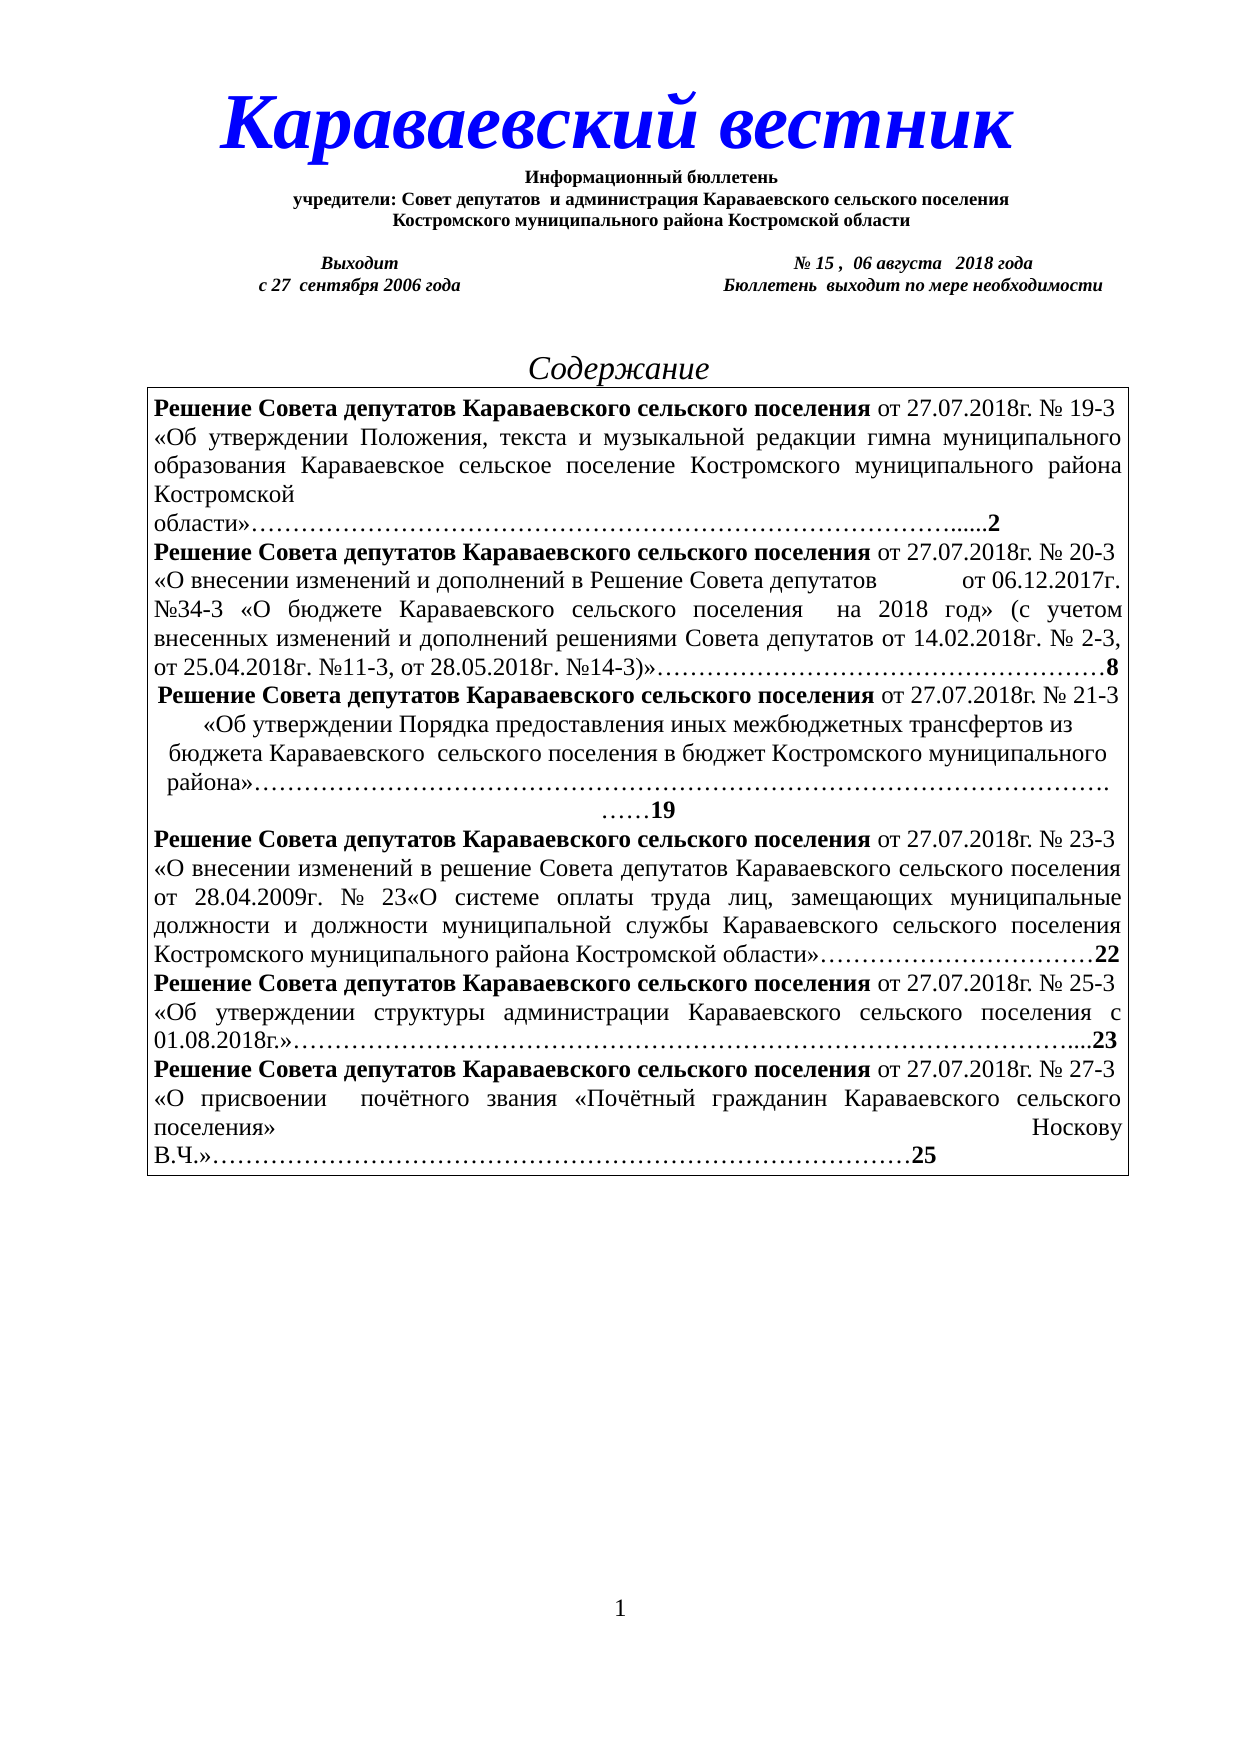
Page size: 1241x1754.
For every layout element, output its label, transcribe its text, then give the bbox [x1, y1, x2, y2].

text Содержание [148, 348, 1092, 387]
text Костромского муниципального района Костромской области [148, 209, 1092, 231]
subtitle Караваевский вестник [148, 75, 1092, 166]
text учредители: Совет депутатов и администрация Караваевского сельского поселения [148, 188, 1092, 209]
table_header Выходит с 27 сентября 2006 года [66, 252, 592, 295]
table_header № 15 , 06 августа 2018 года Бюллетень выходит по мере необходимости [592, 252, 1174, 295]
table_header Решение Совета депутатов Караваевского сельского поселения от 27.07.2018г. № 19-3 «Об утверждении Положения, текста и музыкальной редакции гимна муниципального образования Караваевское сельское поселение Костромского муниципального района Костромской области»…………………………………………………………………………......2 Решение Совета депутатов Караваевского сельского поселения от 27.07.2018г. № 20-3 «О внесении изменений и дополнений в Решение Совета депутатов от 06.12.2017г. №34-3 «О бюджете Караваевского сельского поселения на 2018 год» (с учетом внесенных изменений и дополнений решениями Совета депутатов от 14.02.2018г. № 2-3, от 25.04.2018г. №11-3, от 28.05.2018г. №14-3)»………………………………………………8 Решение Совета депутатов Караваевского сельского поселения от 27.07.2018г. № 21-3 «Об утверждении Порядка предоставления иных межбюджетных трансфертов из бюджета Караваевского сельского поселения в бюджет Костромского муниципального района»………………………………………………………………………………………….……19 Решение Совета депутатов Караваевского сельского поселения от 27.07.2018г. № 23-3 «О внесении изменений в решение Совета депутатов Караваевского сельского поселения от 28.04.2009г. № 23«О системе оплаты труда лиц, замещающих муниципальные должности и должности муниципальной службы Караваевского сельского поселения Костромского муниципального района Костромской области»……………………………22 Решение Совета депутатов Караваевского сельского поселения от 27.07.2018г. № 25-3 «Об утверждении структуры администрации Караваевского сельского поселения с 01.08.2018г.»…………………………………………………………………………………....23 Решение Совета депутатов Караваевского сельского поселения от 27.07.2018г. № 27-3 «О присвоении почётного звания «Почётный гражданин Караваевского сельского поселения» Носкову В.Ч.»…………………………………………………………………………25 [148, 388, 1128, 1175]
subtitle Информационный бюллетень [210, 166, 1092, 188]
